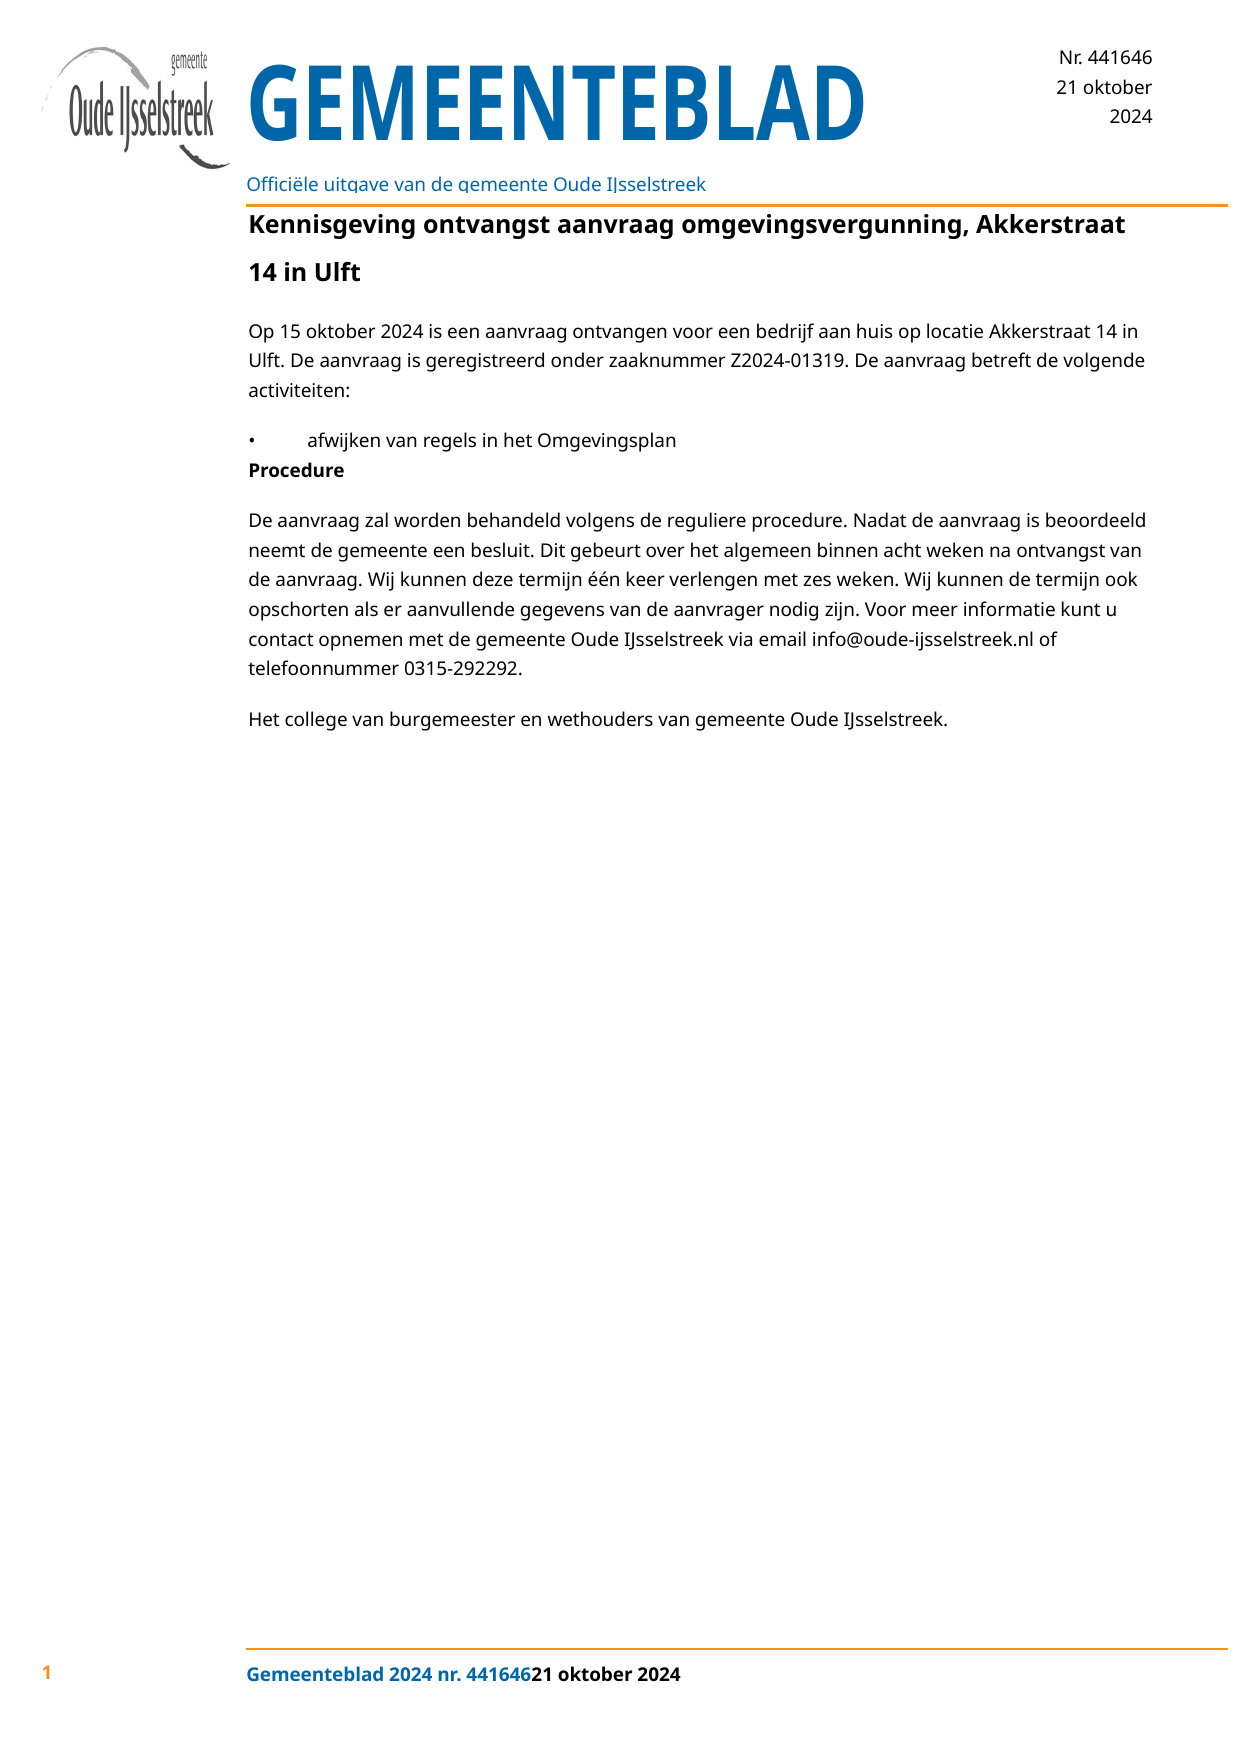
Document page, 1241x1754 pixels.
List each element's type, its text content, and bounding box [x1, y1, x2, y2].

list afwijken van regels in het Omgevingsplan [248, 427, 1152, 453]
text Procedure [248, 457, 1152, 483]
picture [41, 47, 231, 172]
text Kennisgeving ontvangst aanvraag omgevingsvergunning, Akkerstraat 14 in Ulft [248, 207, 1152, 288]
text Op 15 oktober 2024 is een aanvraag ontvangen voor een bedrijf aan huis op locatie Akkerstraat 14 in Ulft. De aanvraag is geregistreerd onder zaaknummer Z2024-01319. De aanvraag betreft de volgende activiteiten: [248, 318, 1152, 403]
text Het college van burgemeester en wethouders van gemeente Oude IJsselstreek. [248, 706, 1152, 732]
text De aanvraag zal worden behandeld volgens de reguliere procedure. Nadat de aanvraag is beoordeeld neemt de gemeente een besluit. Dit gebeurt over het algemeen binnen acht weken na ontvangst van de aanvraag. Wij kunnen deze termijn één keer verlengen met zes weken. Wij kunnen de termijn ook opschorten als er aanvullende gegevens van de aanvrager nodig zijn. Voor meer informatie kunt u contact opnemen met de gemeente Oude IJsselstreek via email info@oude-ijsselstreek.nl of telefoonnummer 0315-292292. [248, 507, 1152, 681]
